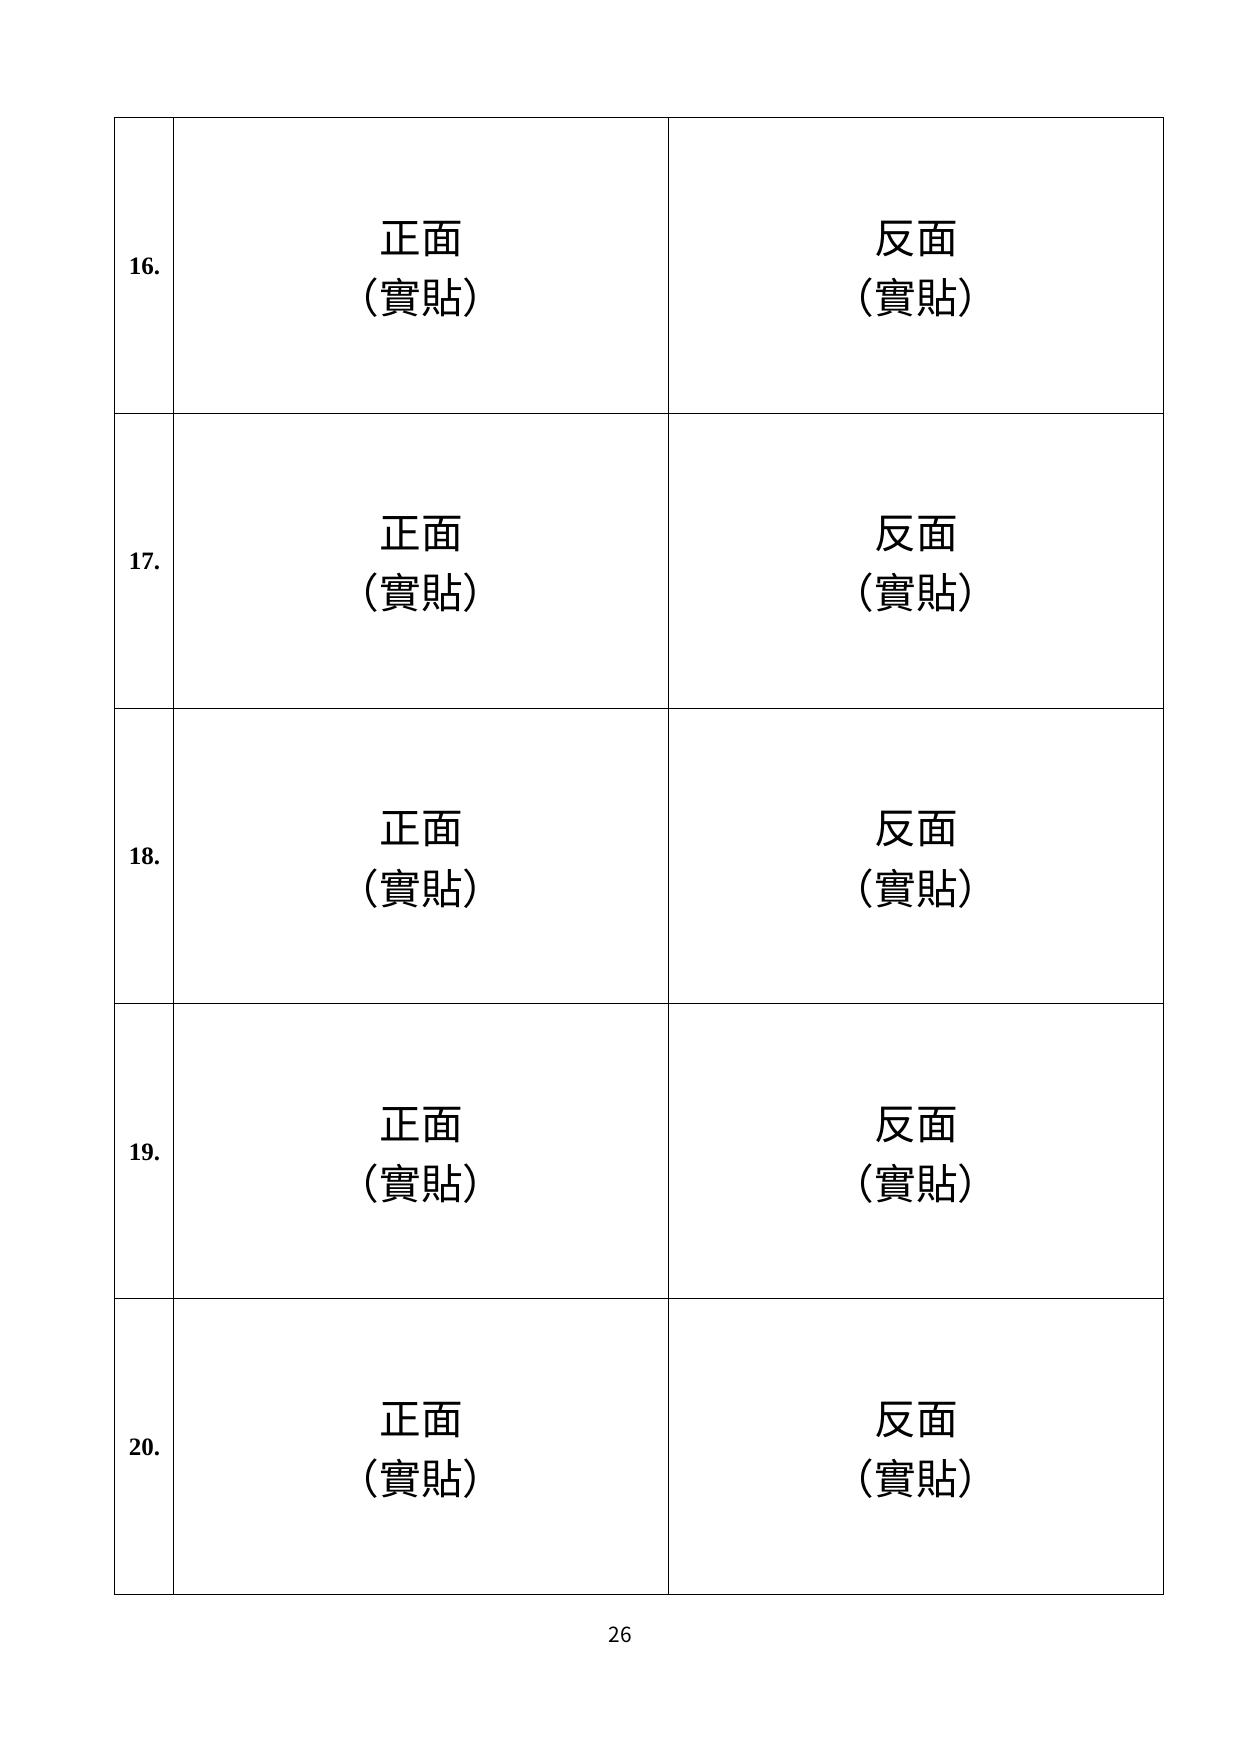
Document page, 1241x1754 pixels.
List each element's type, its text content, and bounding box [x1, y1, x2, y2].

table_cell 反面 （實貼） [669, 118, 1163, 412]
table_cell 反面 （實貼） [669, 709, 1163, 1003]
table_cell 反面 （實貼） [669, 1299, 1163, 1594]
table_cell 17. [115, 414, 173, 708]
table_cell 反面 （實貼） [669, 414, 1163, 708]
table_cell 正面 （實貼） [174, 118, 668, 412]
table_cell 反面 （實貼） [669, 1004, 1163, 1298]
table_cell 正面 （實貼） [174, 414, 668, 708]
table_cell 19. [115, 1004, 173, 1298]
table_cell 正面 （實貼） [174, 709, 668, 1003]
table_cell 正面 （實貼） [174, 1299, 668, 1594]
table_cell 18. [115, 709, 173, 1003]
table_cell 正面 （實貼） [174, 1004, 668, 1298]
table_cell 20. [115, 1299, 173, 1594]
table_cell 16. [115, 118, 173, 412]
